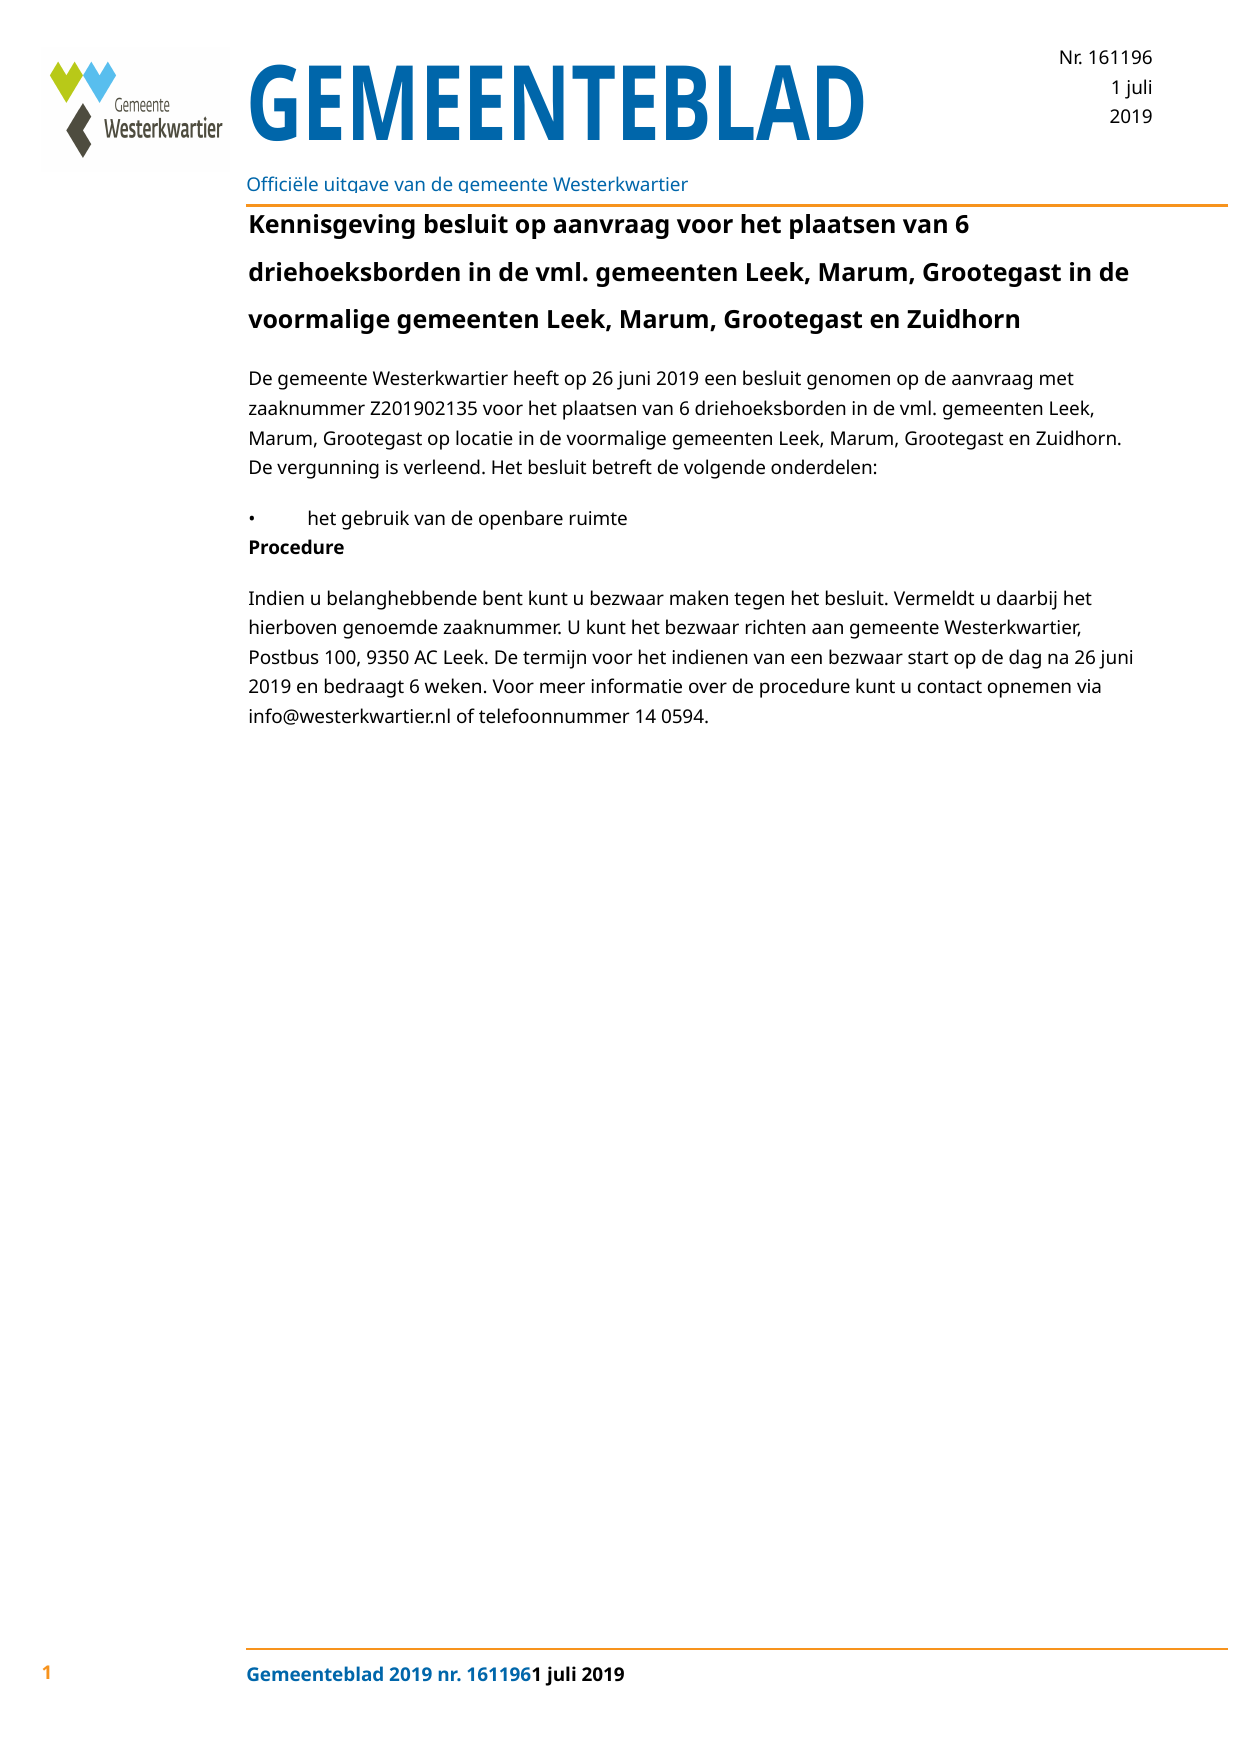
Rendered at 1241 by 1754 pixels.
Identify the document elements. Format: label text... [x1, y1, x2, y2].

text De gemeente Westerkwartier heeft op 26 juni 2019 een besluit genomen op de aanvraag met zaaknummer Z201902135 voor het plaatsen van 6 driehoeksborden in de vml. gemeenten Leek, Marum, Grootegast op locatie in de voormalige gemeenten Leek, Marum, Grootegast en Zuidhorn. De vergunning is verleend. Het besluit betreft de volgende onderdelen: [248, 366, 1152, 480]
text Indien u belanghebbende bent kunt u bezwaar maken tegen het besluit. Vermeldt u daarbij het hierboven genoemde zaaknummer. U kunt het bezwaar richten aan gemeente Westerkwartier, Postbus 100, 9350 AC Leek. De termijn voor het indienen van een bezwaar start op de dag na 26 juni 2019 en bedraagt 6 weken. Voor meer informatie over de procedure kunt u contact opnemen via info@westerkwartier.nl of telefoonnummer 14 0594. [248, 585, 1152, 729]
text Kennisgeving besluit op aanvraag voor het plaatsen van 6 driehoeksborden in de vml. gemeenten Leek, Marum, Grootegast in de voormalige gemeenten Leek, Marum, Grootegast en Zuidhorn [248, 207, 1152, 336]
picture [41, 47, 231, 172]
list het gebruik van de openbare ruimte [248, 505, 1152, 530]
text Procedure [248, 534, 1152, 560]
